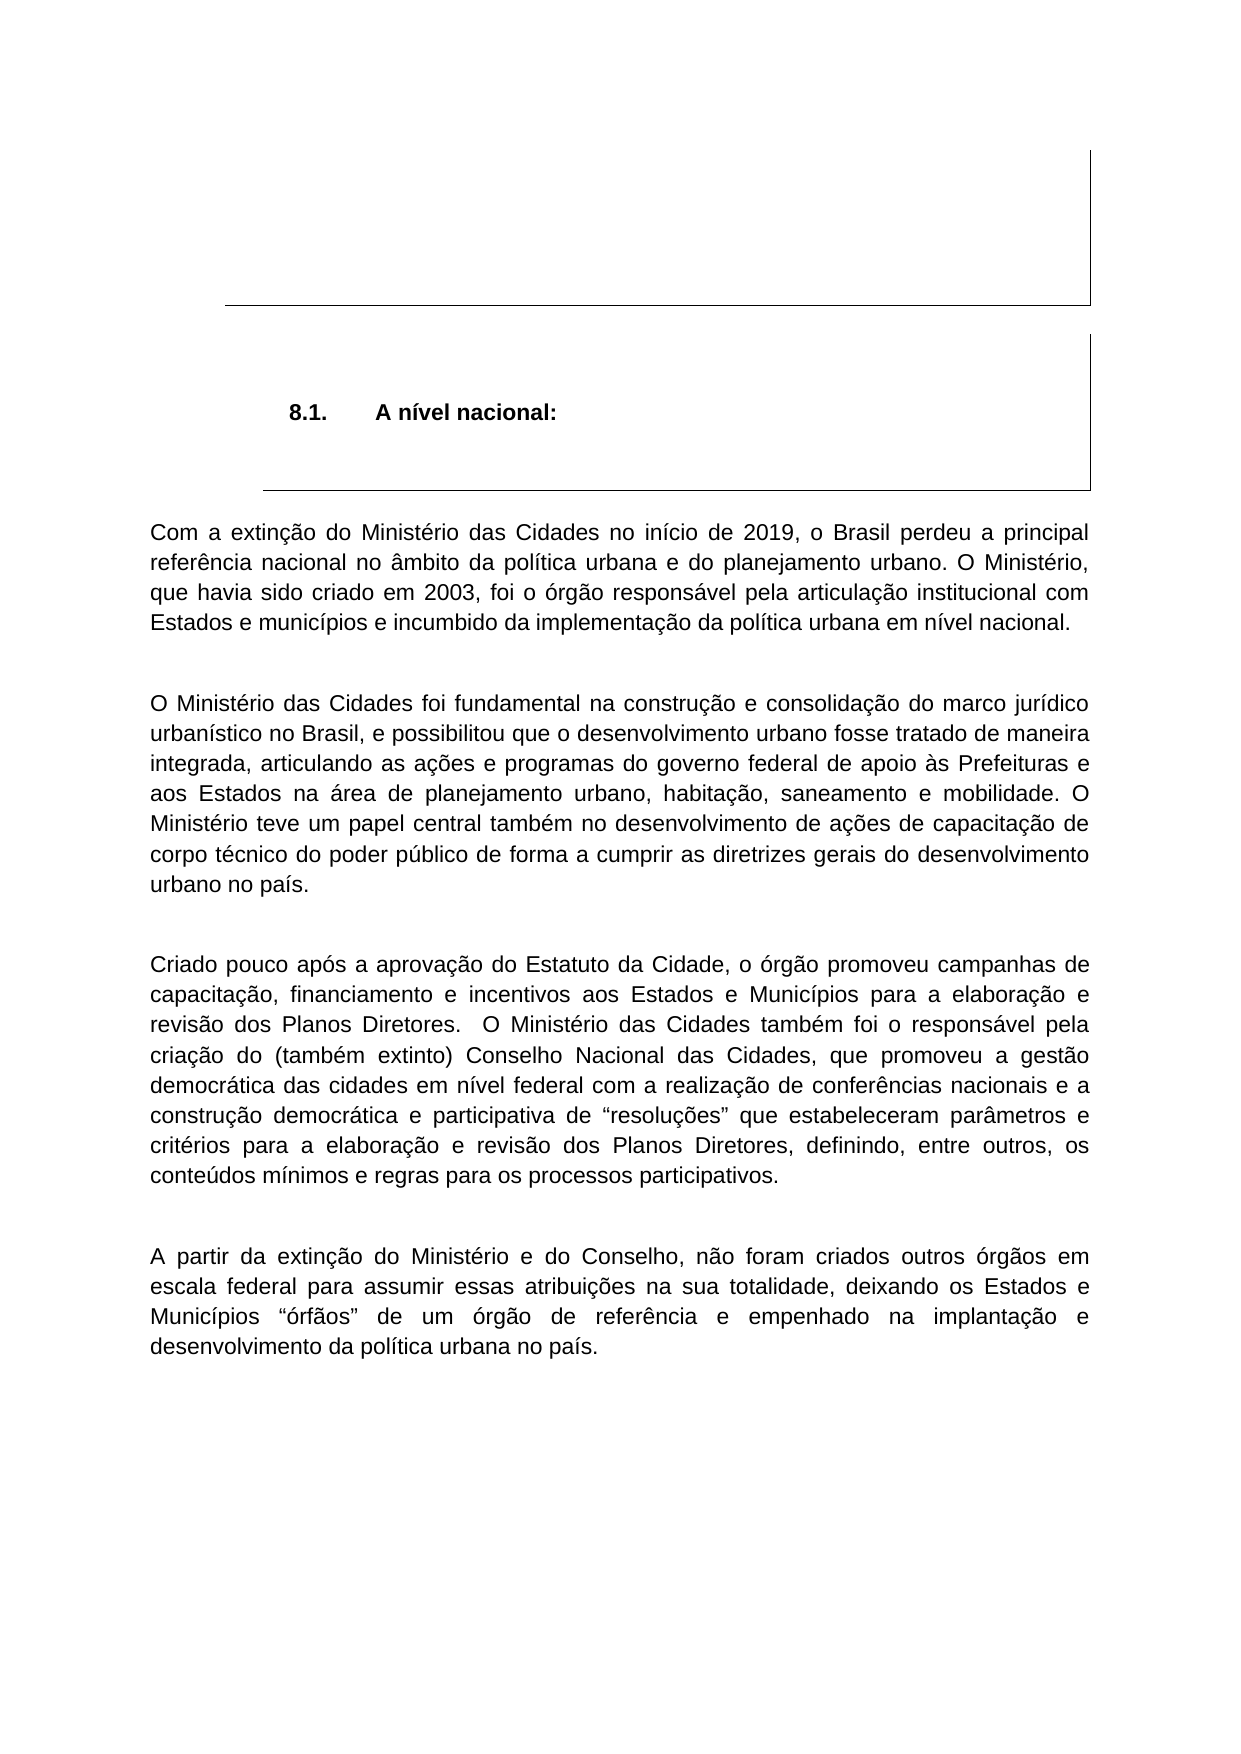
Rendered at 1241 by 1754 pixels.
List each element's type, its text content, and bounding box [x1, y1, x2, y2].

text A partir da extinção do Ministério e do Conselho, não foram criados outros órgãos em escala federal para assumir essas atribuições na sua totalidade, deixando os Estados e Municípios “órfãos” de um órgão de referência e empenhado na implantação e desenvolvimento da política urbana no país. [150, 1243, 1091, 1360]
list A nível nacional: [262, 334, 1090, 490]
text O Ministério das Cidades foi fundamental na construção e consolidação do marco jurídico urbanístico no Brasil, e possibilitou que o desenvolvimento urbano fosse tratado de maneira integrada, articulando as ações e programas do governo federal de apoio às Prefeituras e aos Estados na área de planejamento urbano, habitação, saneamento e mobilidade. O Ministério teve um papel central também no desenvolvimento de ações de capacitação de corpo técnico do poder público de forma a cumprir as diretrizes gerais do desenvolvimento urbano no país. [150, 689, 1091, 897]
text Com a extinção do Ministério das Cidades no início de 2019, o Brasil perdeu a principal referência nacional no âmbito da política urbana e do planejamento urbano. O Ministério, que havia sido criado em 2003, foi o órgão responsável pela articulação institucional com Estados e municípios e incumbido da implementação da política urbana em nível nacional. [150, 519, 1091, 636]
text Criado pouco após a aprovação do Estatuto da Cidade, o órgão promoveu campanhas de capacitação, financiamento e incentivos aos Estados e Municípios para a elaboração e revisão dos Planos Diretores. O Ministério das Cidades também foi o responsável pela criação do (também extinto) Conselho Nacional das Cidades, que promoveu a gestão democrática das cidades em nível federal com a realização de conferências nacionais e a construção democrática e participativa de “resoluções” que estabeleceram parâmetros e critérios para a elaboração e revisão dos Planos Diretores, definindo, entre outros, os conteúdos mínimos e regras para os processos participativos. [150, 951, 1091, 1189]
